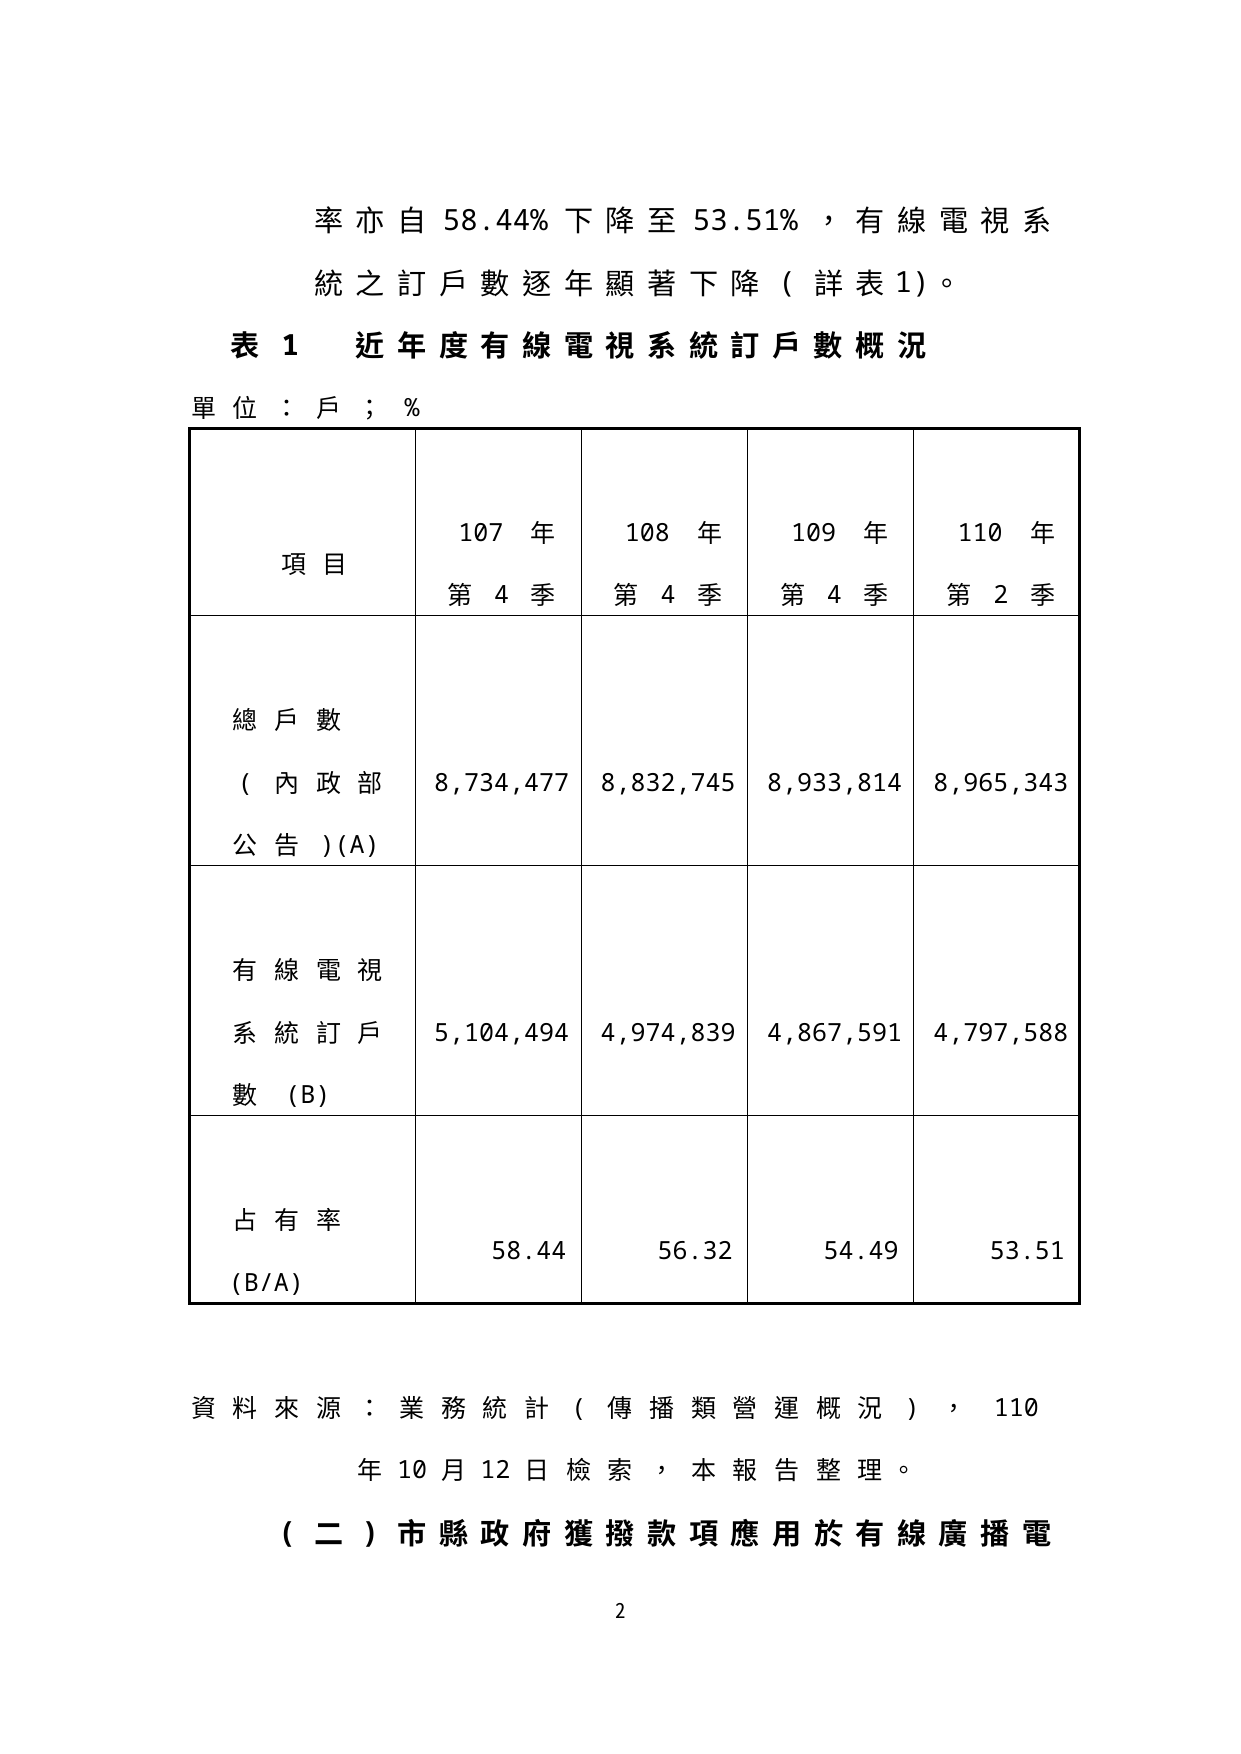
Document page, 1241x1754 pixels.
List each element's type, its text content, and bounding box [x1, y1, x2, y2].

table_cell 4,867,591 [748, 866, 913, 1115]
text 資料來源：業務統計(傳播類營運概況)，110年10月12日檢索，本報告整理。 [183, 1365, 1058, 1490]
table_header 108年第4季 [582, 430, 747, 615]
text 率亦自58.44%下降至53.51%，有線電視系統之訂戶數逐年顯著下降(詳表1)。 [271, 177, 1058, 302]
table_cell 8,933,814 [748, 616, 913, 865]
table_cell 54.49 [748, 1116, 913, 1302]
text 表1 近年度有線電視系統訂戶數概況 單位：戶；% [183, 302, 1058, 427]
table_cell 4,974,839 [582, 866, 747, 1115]
text (二)市縣政府獲撥款項應用於有線廣播電 [242, 1490, 1058, 1552]
table_cell 58.44 [416, 1116, 581, 1302]
table_cell 占有率(B/A) [191, 1116, 415, 1302]
table_cell 有線電視系統訂戶數(B) [191, 866, 415, 1115]
table_cell 4,797,588 [914, 866, 1078, 1115]
table_header 109年第4季 [748, 430, 913, 615]
table_cell 56.32 [582, 1116, 747, 1302]
table_header 110年第2季 [914, 430, 1078, 615]
table_cell 8,965,343 [914, 616, 1078, 865]
table_cell 5,104,494 [416, 866, 581, 1115]
table_header 項目 [191, 430, 415, 615]
table_header 107年第4季 [416, 430, 581, 615]
table_cell 8,832,745 [582, 616, 747, 865]
table_cell 總戶數(內政部公告)(A) [191, 616, 415, 865]
table_cell 8,734,477 [416, 616, 581, 865]
table_cell 53.51 [914, 1116, 1078, 1302]
